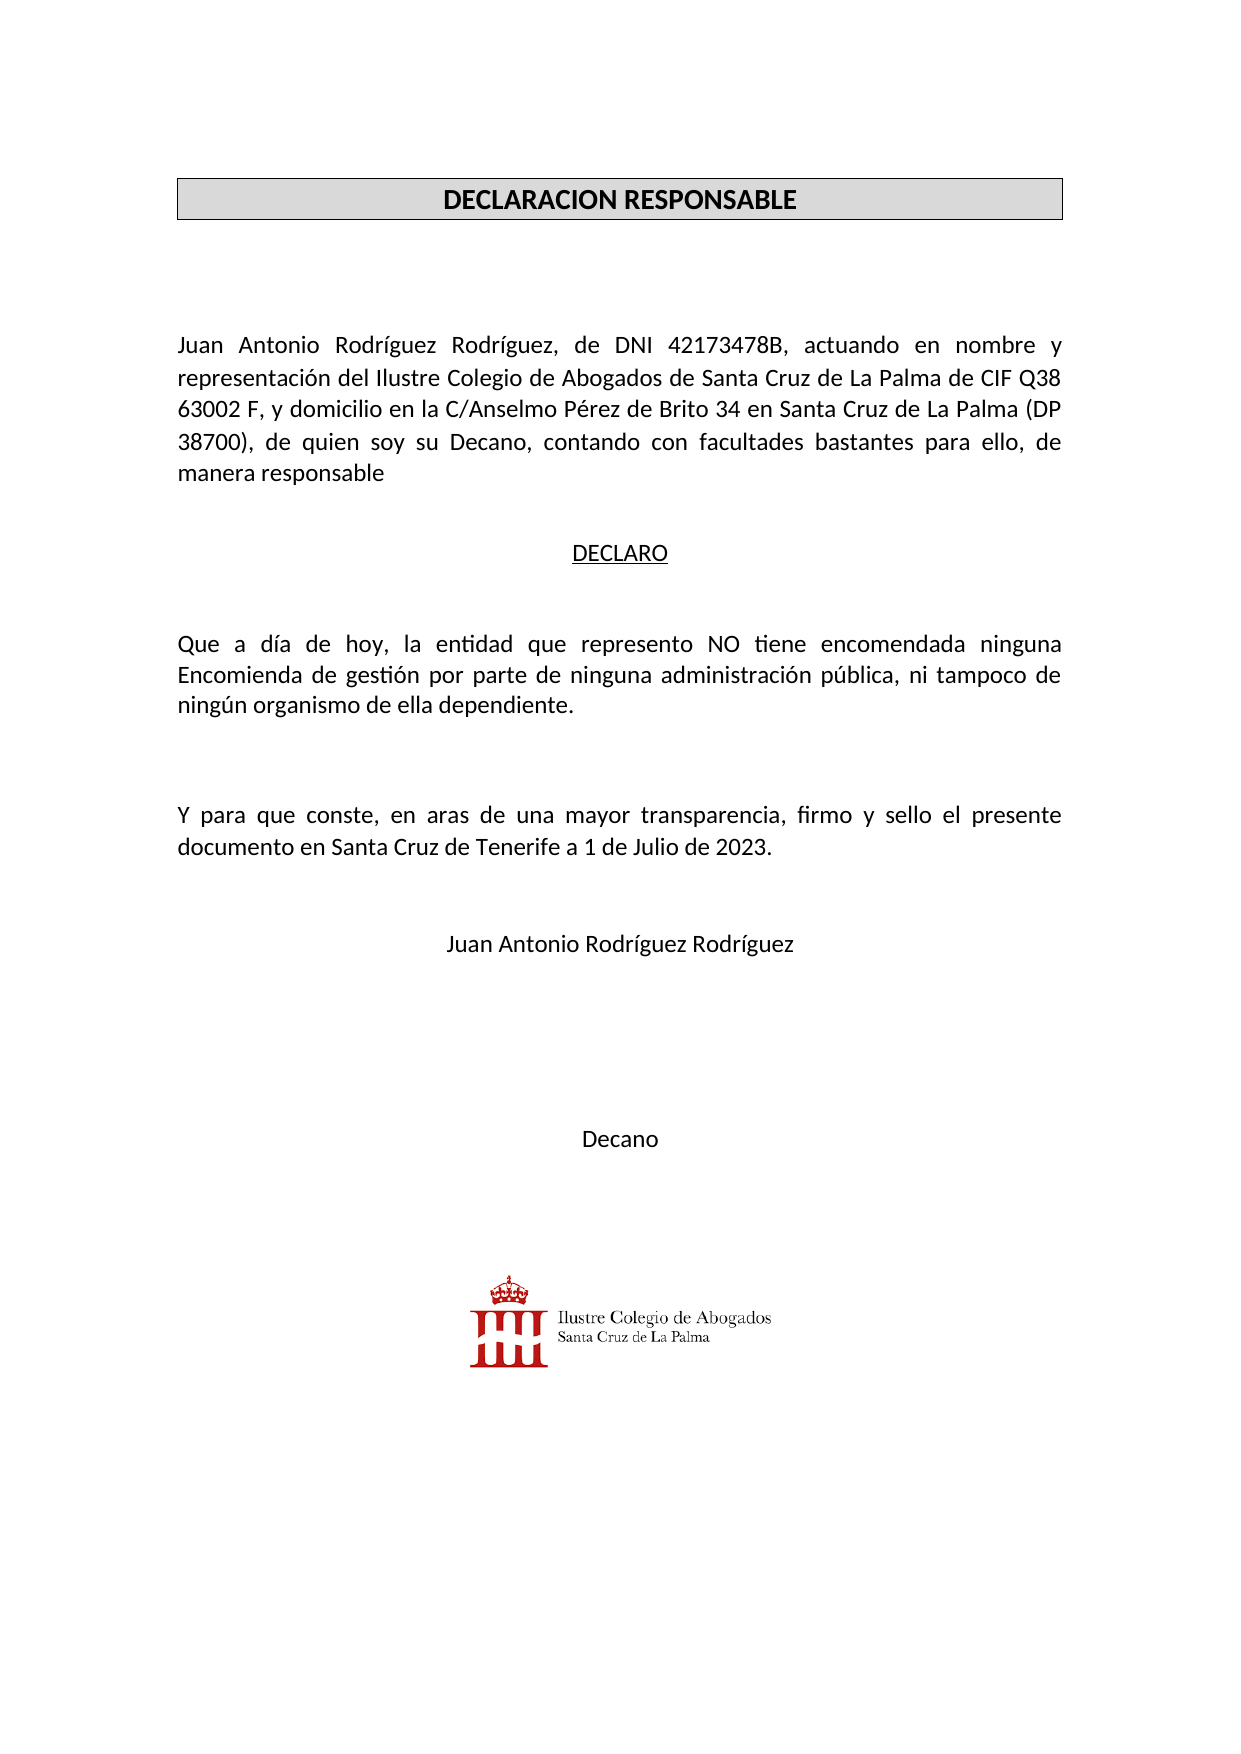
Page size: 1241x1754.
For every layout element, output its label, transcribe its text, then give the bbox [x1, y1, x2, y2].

text DECLARACION RESPONSABLE [178, 179, 1062, 219]
text DECLARO [177, 537, 1063, 567]
text Que a día de hoy, la entidad que represento NO tiene encomendada ninguna Encomienda de gestión por parte de ninguna administración pública, ni tampoco de ningún organismo de ella dependiente. [177, 628, 1063, 720]
text Decano [177, 1123, 1063, 1153]
text Y para que conste, en aras de una mayor transparencia, firmo y sello el presente documento en Santa Cruz de Tenerife a 1 de Julio de 2023. [177, 799, 1063, 862]
text Juan Antonio Rodríguez Rodríguez [177, 928, 1063, 959]
text Juan Antonio Rodríguez Rodríguez, de DNI 42173478B, actuando en nombre y representación del Ilustre Colegio de Abogados de Santa Cruz de La Palma de CIF Q38 63002 F, y domicilio en la C/Anselmo Pérez de Brito 34 en Santa Cruz de La Palma (DP 38700), de quien soy su Decano, contando con facultades bastantes para ello, de manera responsable [177, 330, 1063, 488]
